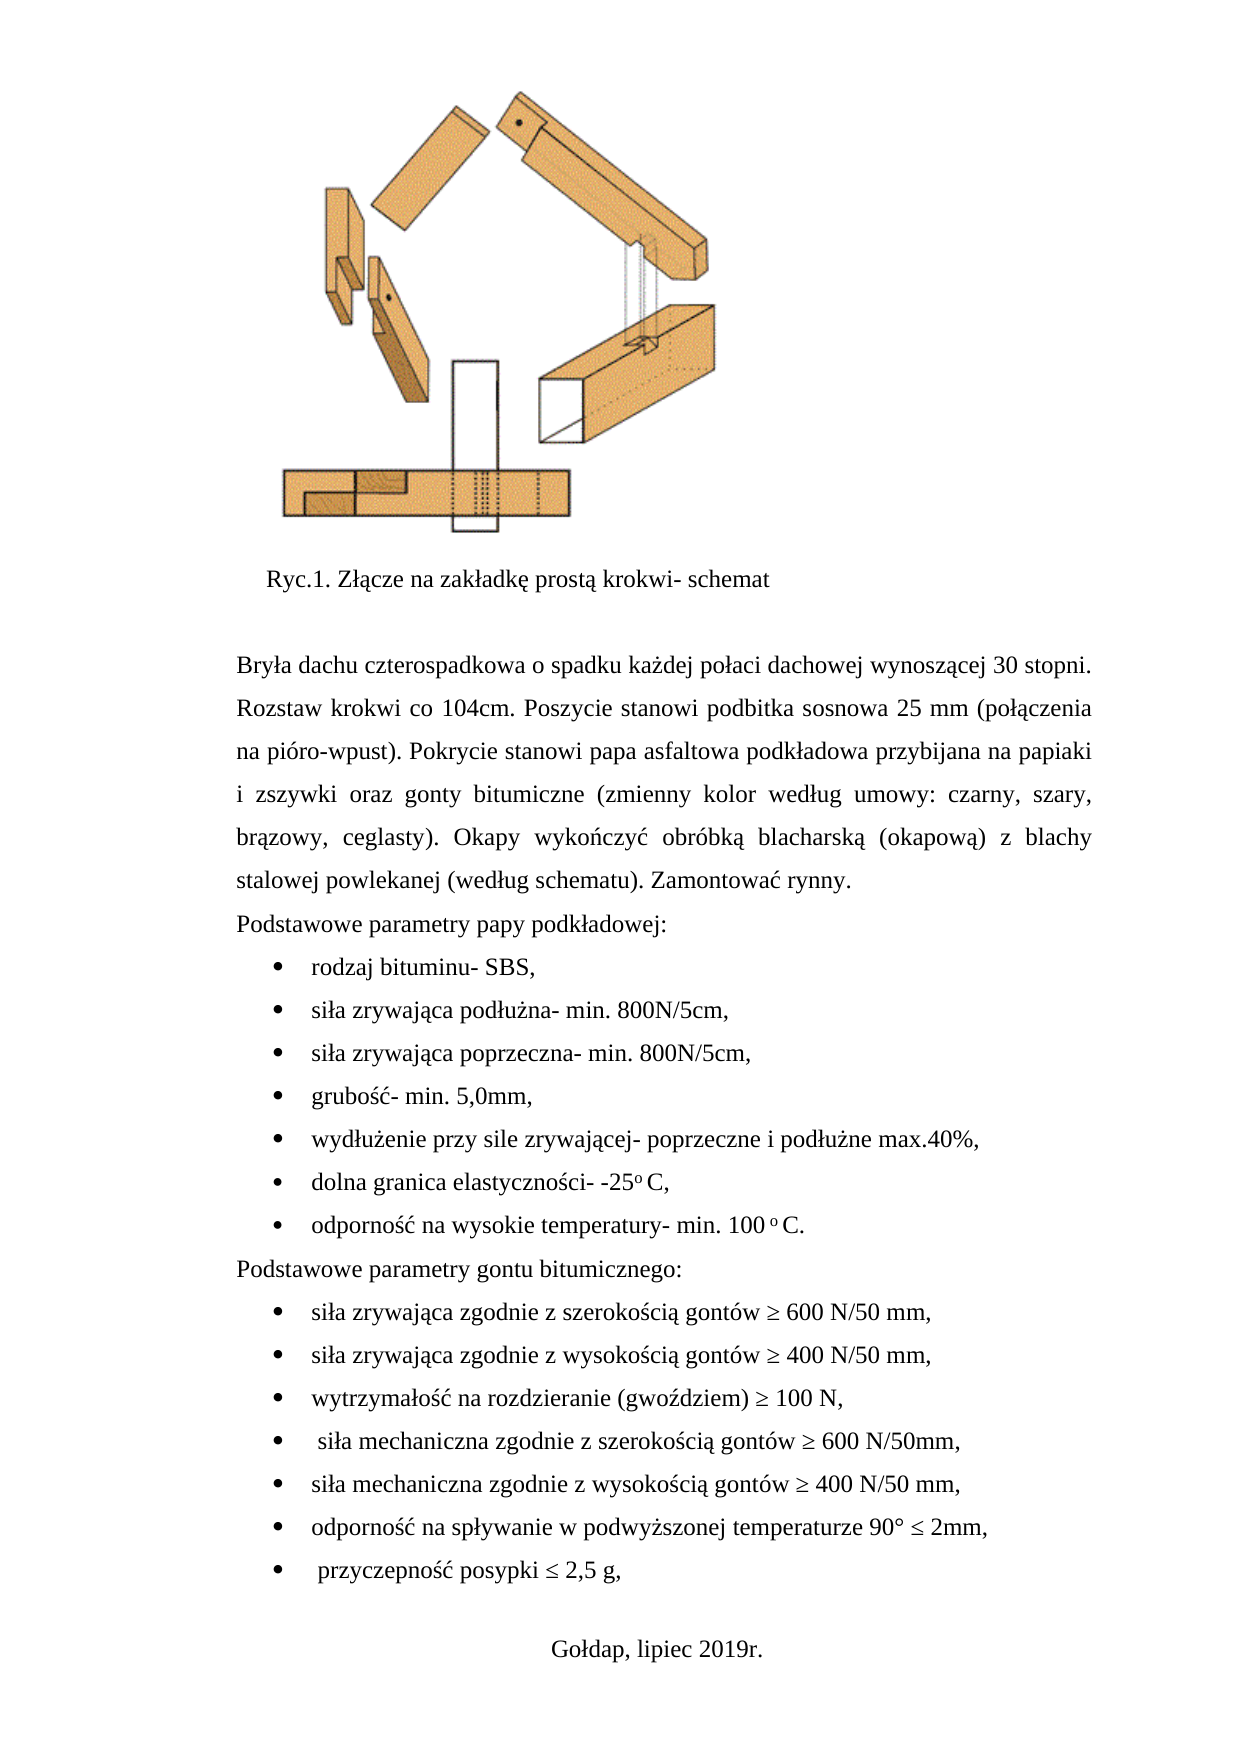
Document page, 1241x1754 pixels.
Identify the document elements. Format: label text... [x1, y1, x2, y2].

text Podstawowe parametry papy podkładowej: [236, 909, 1093, 937]
list wytrzymałość na rozdzieranie (gwoździem) ≥ 100 N, [274, 1383, 1093, 1412]
list przyczepność posypki ≤ 2,5 g, [274, 1556, 1093, 1584]
list dolna granica elastyczności- -25o C, [274, 1167, 1093, 1196]
list siła zrywająca podłużna- min. 800N/5cm, [274, 995, 1093, 1024]
list siła zrywająca poprzeczna- min. 800N/5cm, [274, 1038, 1093, 1067]
list wydłużenie przy sile zrywającej- poprzeczne i podłużne max.40%, [274, 1124, 1093, 1153]
list odporność na wysokie temperatury- min. 100 o C. [274, 1211, 1093, 1239]
text Podstawowe parametry gontu bitumicznego: [200, 1254, 1093, 1282]
list grubość- min. 5,0mm, [274, 1081, 1093, 1110]
list siła zrywająca zgodnie z szerokością gontów ≥ 600 N/50 mm, [274, 1297, 1093, 1326]
list siła mechaniczna zgodnie z szerokością gontów ≥ 600 N/50mm, [274, 1426, 1093, 1455]
list siła mechaniczna zgodnie z wysokością gontów ≥ 400 N/50 mm, [274, 1469, 1093, 1498]
text Bryła dachu czterospadkowa o spadku każdej połaci dachowej wynoszącej 30 stopni. Rozstaw krokwi co 104cm. Poszycie stanowi podbitka sosnowa 25 mm (połączenia na pióro-wpust). Pokrycie stanowi papa asfaltowa podkładowa przybijana na papiaki i zszywki oraz gonty bitumiczne (zmienny kolor według umowy: czarny, szary, brązowy, ceglasty). Okapy wykończyć obróbką blacharską (okapową) z blachy stalowej powlekanej (według schematu). Zamontować rynny. [236, 650, 1093, 894]
list siła zrywająca zgodnie z wysokością gontów ≥ 400 N/50 mm, [274, 1340, 1093, 1369]
list odporność na spływanie w podwyższonej temperaturze 90° ≤ 2mm, [274, 1512, 1093, 1541]
text Ryc.1. Złącze na zakładkę prostą krokwi- schemat [266, 564, 1093, 592]
list rodzaj bituminu- SBS, [274, 952, 1093, 981]
